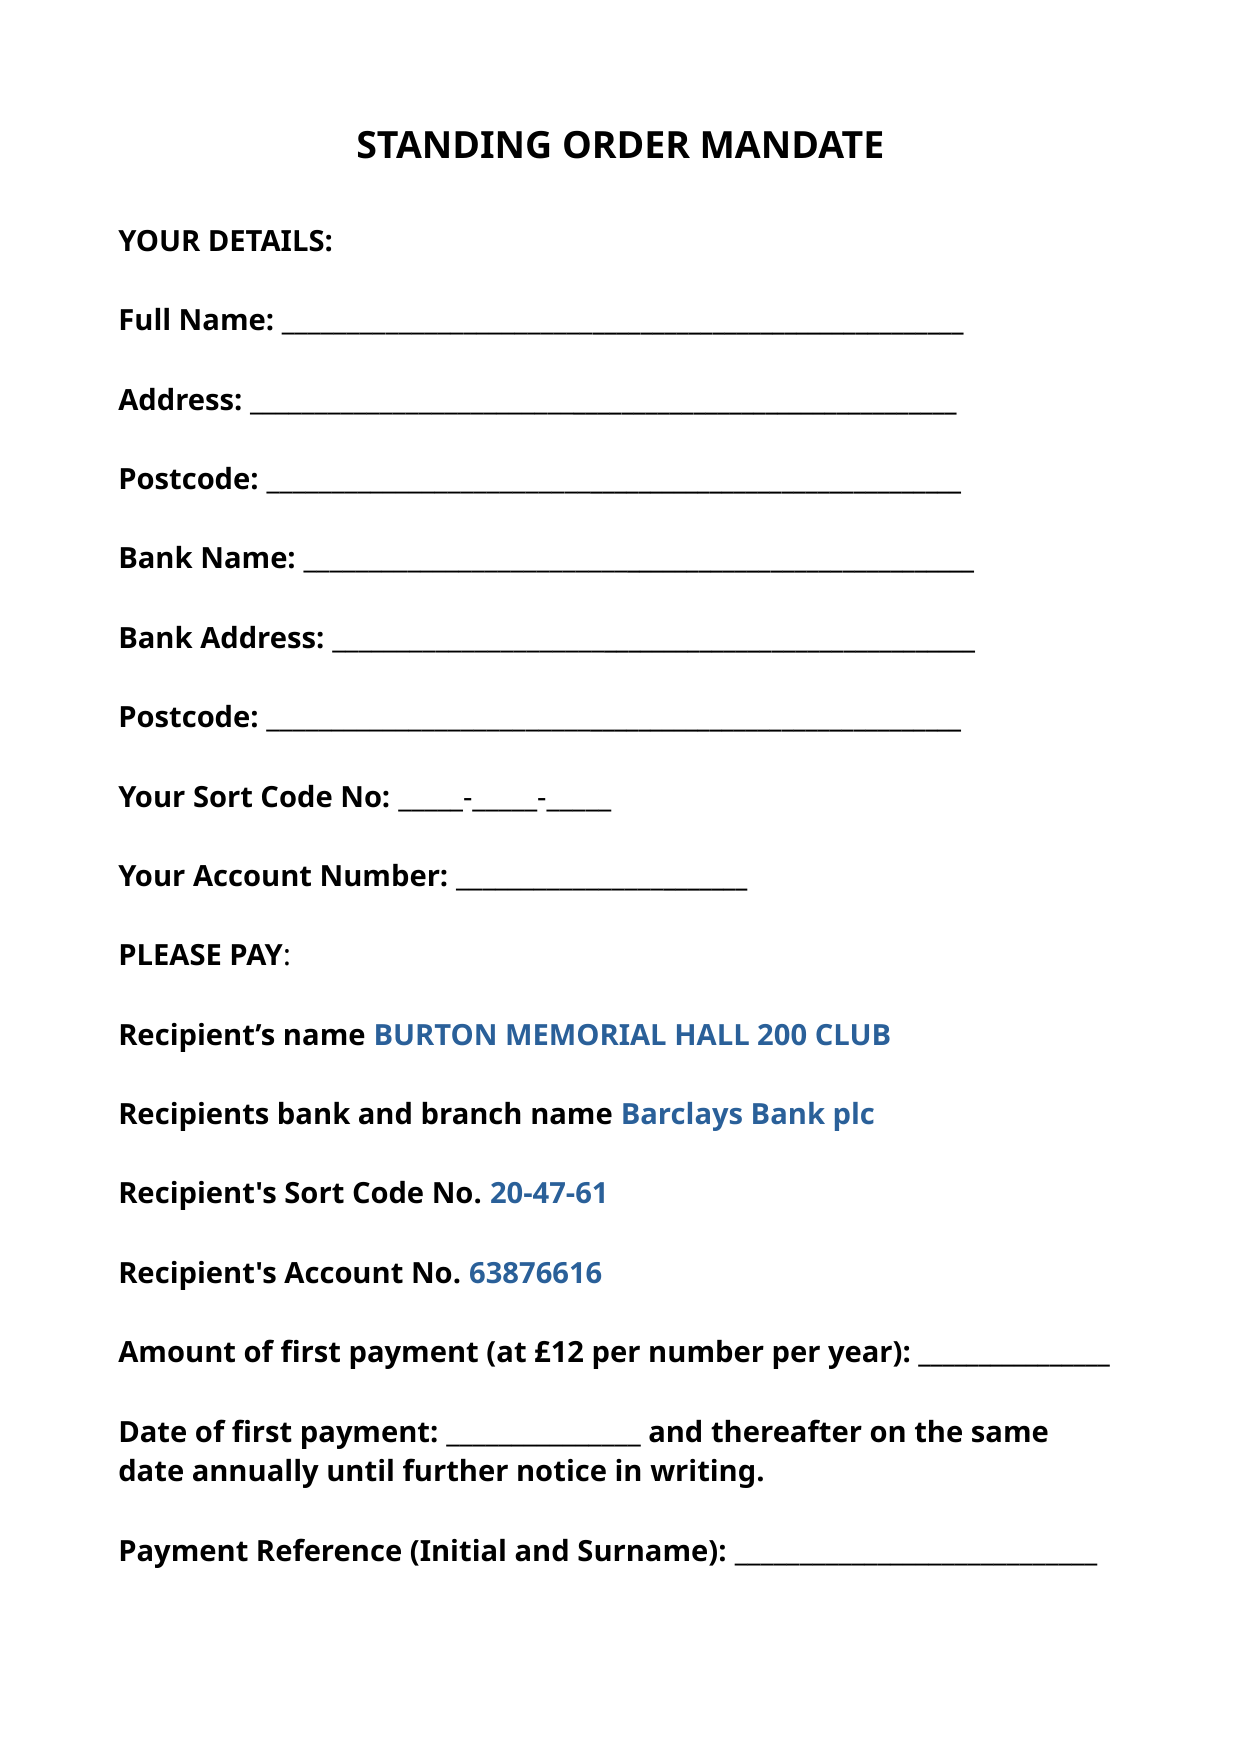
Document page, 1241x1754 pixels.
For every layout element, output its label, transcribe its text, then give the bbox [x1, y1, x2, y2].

text Amount of first payment (at £12 per number per year): ________________ [118, 1331, 1122, 1371]
text Bank Name: ______________________________________________________ [118, 538, 1122, 577]
text Recipients bank and branch name Barclays Bank plc [118, 1093, 1122, 1133]
text Your Account Number: _______________________ [118, 855, 1122, 895]
text Recipient's Sort Code No. 20-47-61 [118, 1173, 1122, 1212]
text Recipient’s name BURTON MEMORIAL HALL 200 CLUB [118, 1014, 1122, 1054]
text Your Sort Code No: _____-_____-_____ [118, 776, 1122, 816]
text Recipient's Account No. 63876616 [118, 1252, 1122, 1292]
text Address: _________________________________________________________ [118, 379, 1122, 419]
text PLEASE PAY: [118, 934, 1122, 974]
text STANDING ORDER MANDATE [118, 118, 1122, 169]
text Payment Reference (Initial and Surname): ____________________________ [118, 1530, 1122, 1569]
text Date of first payment: _______________ and thereafter on the same date annually until further notice in writing. [118, 1411, 1122, 1490]
text YOUR DETAILS: [118, 220, 1122, 260]
text Full Name: _______________________________________________________ [118, 299, 1122, 339]
text Postcode: ________________________________________________________ [118, 696, 1122, 736]
text Postcode: ________________________________________________________ [118, 458, 1122, 498]
text Bank Address: ____________________________________________________ [118, 617, 1122, 657]
